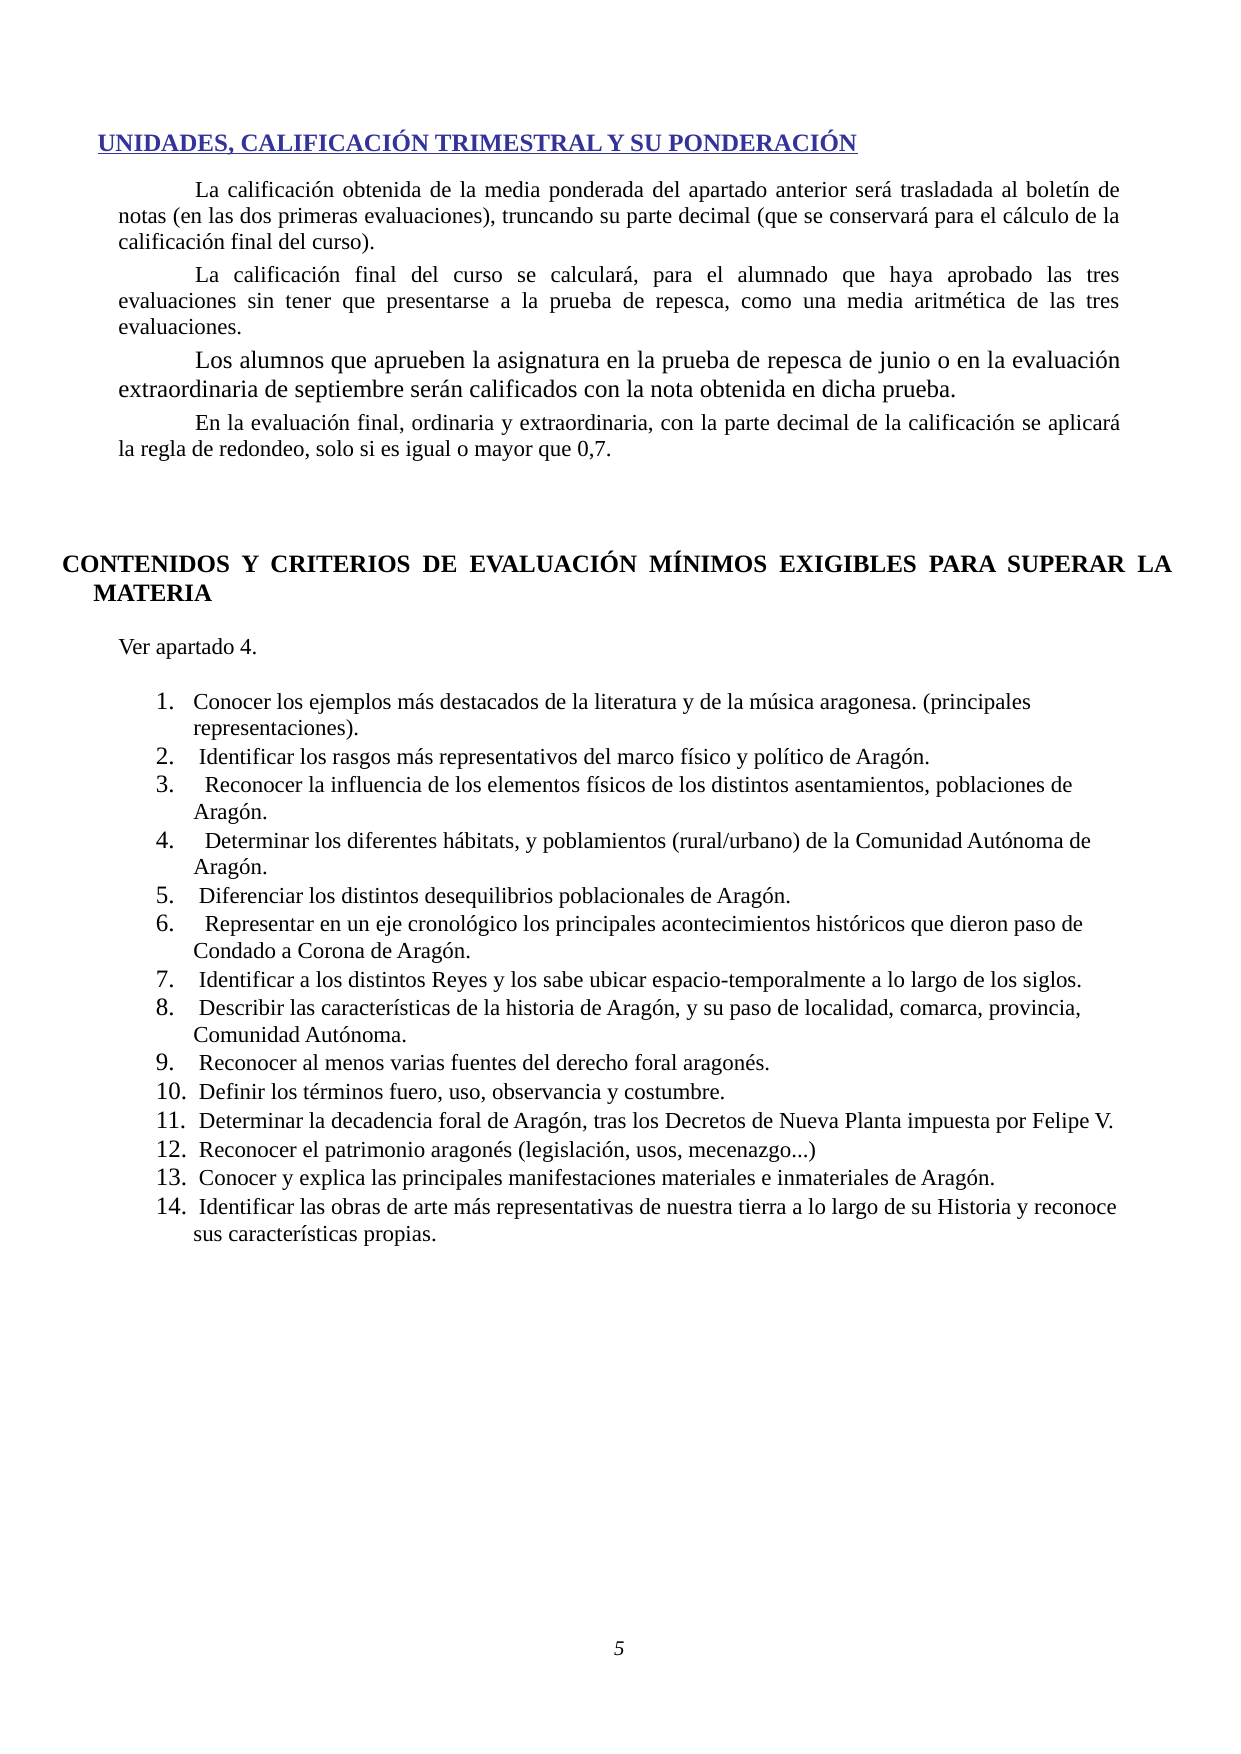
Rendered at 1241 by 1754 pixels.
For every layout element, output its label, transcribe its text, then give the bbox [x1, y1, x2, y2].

text Ver apartado 4. [118, 633, 1122, 659]
list Representar en un eje cronológico los principales acontecimientos históricos que dieron paso de Condado a Corona de Aragón. [156, 908, 1122, 964]
list Determinar la decadencia foral de Aragón, tras los Decretos de Nueva Planta impuesta por Felipe V. [156, 1105, 1122, 1134]
list Definir los términos fuero, uso, observancia y costumbre. [156, 1076, 1122, 1105]
list Identificar las obras de arte más representativas de nuestra tierra a lo largo de su Historia y reconoce sus características propias. [156, 1191, 1122, 1246]
list Identificar los rasgos más representativos del marco físico y político de Aragón. [156, 741, 1122, 769]
text CONTENIDOS Y CRITERIOS DE EVALUACIÓN MÍNIMOS EXIGIBLES PARA SUPERAR LA MATERIA [62, 549, 1174, 607]
list Reconocer la influencia de los elementos físicos de los distintos asentamientos, poblaciones de Aragón. [156, 769, 1122, 825]
list Diferenciar los distintos desequilibrios poblacionales de Aragón. [156, 880, 1122, 908]
list Describir las características de la historia de Aragón, y su paso de localidad, comarca, provincia, Comunidad Autónoma. [156, 992, 1122, 1047]
text En la evaluación final, ordinaria y extraordinaria, con la parte decimal de la calificación se aplicará la regla de redondeo, solo si es igual o mayor que 0,7. [118, 409, 1122, 462]
list Identificar a los distintos Reyes y los sabe ubicar espacio-temporalmente a lo largo de los siglos. [156, 964, 1122, 992]
list Conocer y explica las principales manifestaciones materiales e inmateriales de Aragón. [156, 1162, 1122, 1191]
text UNIDADES, CALIFICACIÓN TRIMESTRAL Y SU PONDERACIÓN [97, 128, 1122, 156]
list Reconocer el patrimonio aragonés (legislación, usos, mecenazgo...) [156, 1134, 1122, 1162]
list Conocer los ejemplos más destacados de la literatura y de la música aragonesa. (principales representaciones). [156, 686, 1122, 741]
text La calificación final del curso se calculará, para el alumnado que haya aprobado las tres evaluaciones sin tener que presentarse a la prueba de repesca, como una media aritmética de las tres evaluaciones. [118, 261, 1122, 340]
list Reconocer al menos varias fuentes del derecho foral aragonés. [156, 1047, 1122, 1076]
text Los alumnos que aprueben la asignatura en la prueba de repesca de junio o en la evaluación extraordinaria de septiembre serán calificados con la nota obtenida en dicha prueba. [118, 346, 1122, 403]
text La calificación obtenida de la media ponderada del apartado anterior será trasladada al boletín de notas (en las dos primeras evaluaciones), truncando su parte decimal (que se conservará para el cálculo de la calificación final del curso). [118, 176, 1122, 255]
list Determinar los diferentes hábitats, y poblamientos (rural/urbano) de la Comunidad Autónoma de Aragón. [156, 825, 1122, 880]
